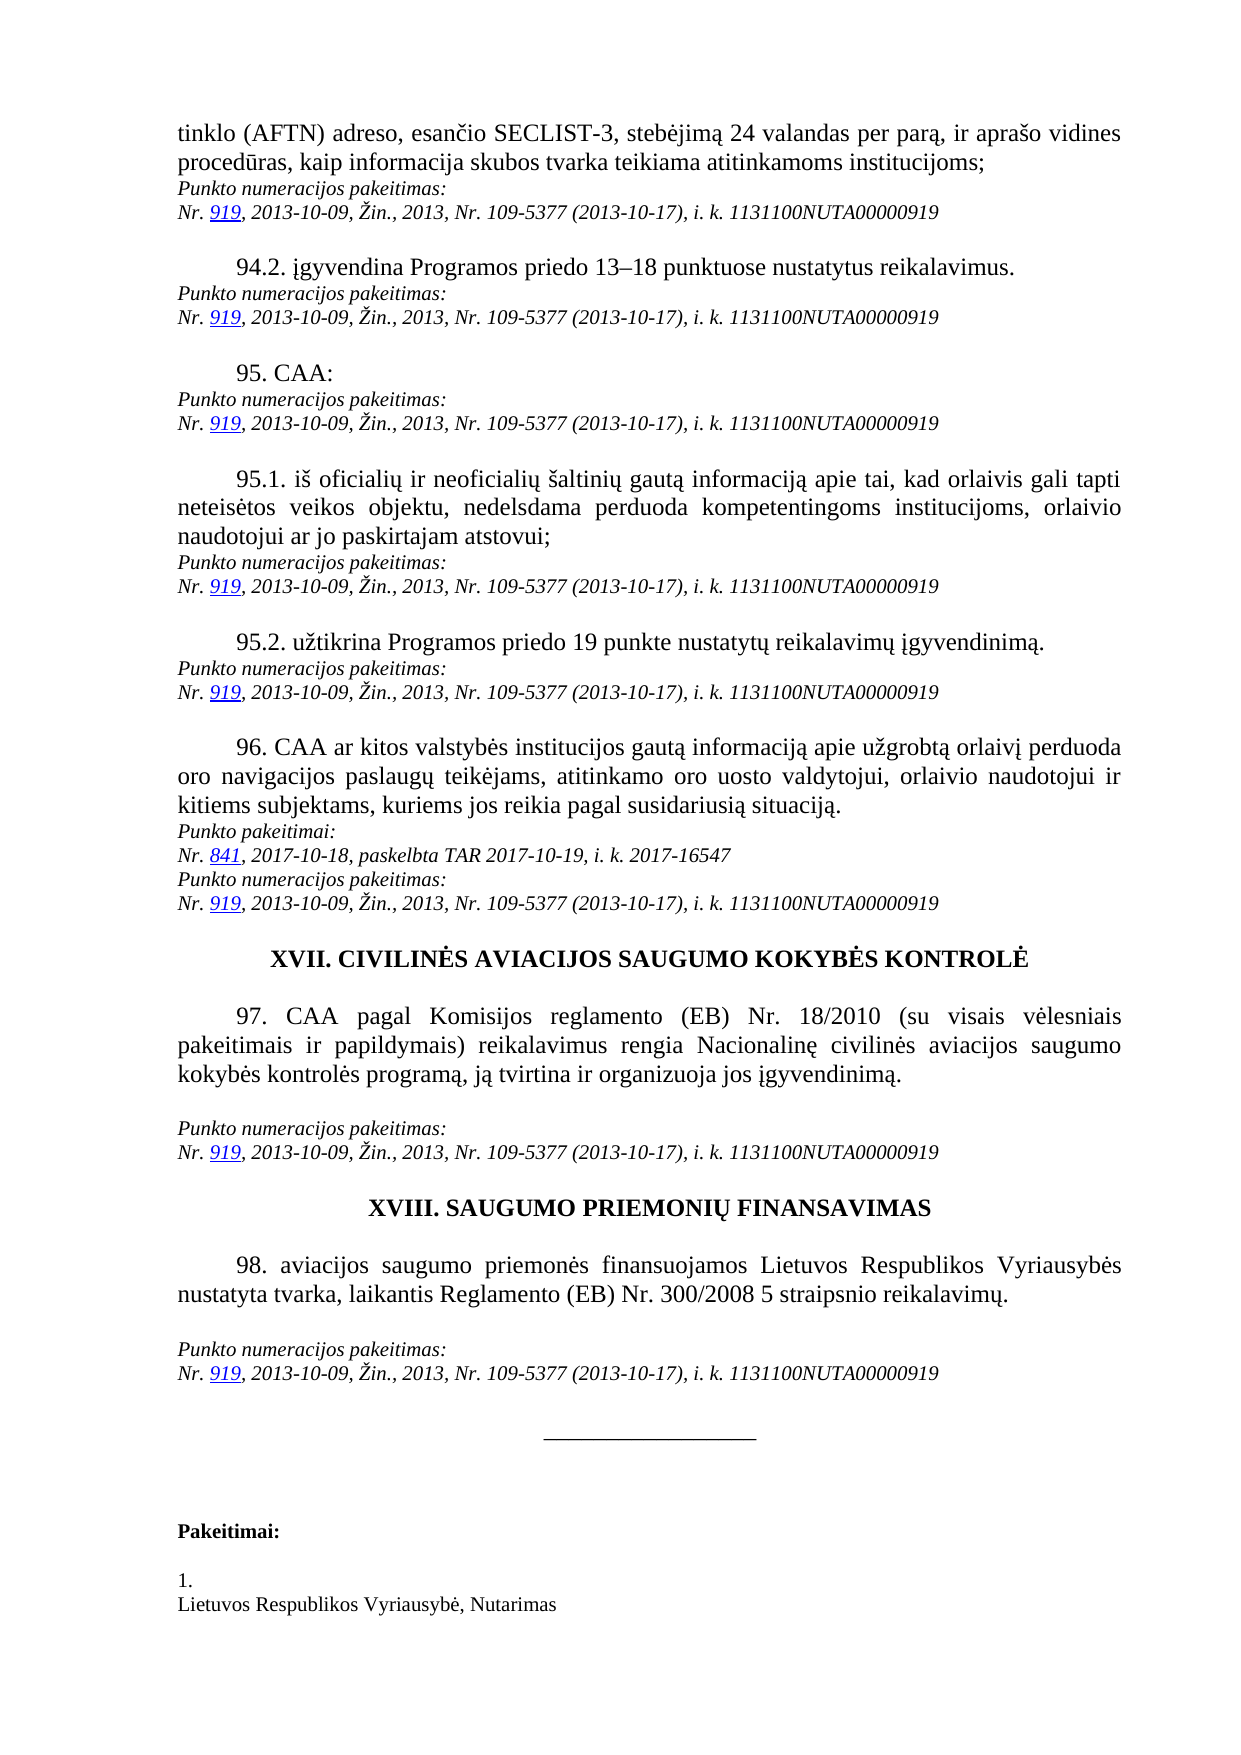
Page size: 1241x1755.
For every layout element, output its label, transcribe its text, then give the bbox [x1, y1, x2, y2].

text 94.2. įgyvendina Programos priedo 13–18 punktuose nustatytus reikalavimus. [177, 252, 1122, 281]
text Punkto numeracijos pakeitimas: [177, 656, 1122, 680]
text Punkto pakeitimai: [177, 819, 1122, 843]
text Nr. 919, 2013-10-09, Žin., 2013, Nr. 109-5377 (2013-10-17), i. k. 1131100NUTA00000919 [177, 891, 1122, 915]
text XVIII. SAUGUMO PRIEMONIŲ FINANSAVIMAS [177, 1193, 1122, 1222]
text Nr. 919, 2013-10-09, Žin., 2013, Nr. 109-5377 (2013-10-17), i. k. 1131100NUTA00000919 [177, 1140, 1122, 1164]
text Nr. 841, 2017-10-18, paskelbta TAR 2017-10-19, i. k. 2017-16547 [177, 843, 1122, 867]
text Nr. 919, 2013-10-09, Žin., 2013, Nr. 109-5377 (2013-10-17), i. k. 1131100NUTA00000919 [177, 1361, 1122, 1385]
text 95.2. užtikrina Programos priedo 19 punkte nustatytų reikalavimų įgyvendinimą. [177, 627, 1122, 656]
text Punkto numeracijos pakeitimas: [177, 281, 1122, 305]
text 1. [177, 1567, 1122, 1592]
text Punkto numeracijos pakeitimas: [177, 867, 1122, 891]
text Lietuvos Respublikos Vyriausybė, Nutarimas [177, 1592, 1122, 1616]
text _________________ [177, 1414, 1122, 1442]
text Punkto numeracijos pakeitimas: [177, 387, 1122, 411]
text XVII. CIVILINĖS AVIACIJOS SAUGUMO KOKYBĖS KONTROLĖ [177, 944, 1122, 972]
text tinklo (AFTN) adreso, esančio SECLIST-3, stebėjimą 24 valandas per parą, ir aprašo vidines procedūras, kaip informacija skubos tvarka teikiama atitinkamoms institucijoms; [177, 118, 1122, 176]
text Punkto numeracijos pakeitimas: [177, 550, 1122, 574]
text 95.1. iš oficialių ir neoficialių šaltinių gautą informaciją apie tai, kad orlaivis gali tapti neteisėtos veikos objektu, nedelsdama perduoda kompetentingoms institucijoms, orlaivio naudotojui ar jo paskirtajam atstovui; [177, 464, 1122, 550]
text Nr. 919, 2013-10-09, Žin., 2013, Nr. 109-5377 (2013-10-17), i. k. 1131100NUTA00000919 [177, 200, 1122, 224]
text 98. aviacijos saugumo priemonės finansuojamos Lietuvos Respublikos Vyriausybės nustatyta tvarka, laikantis Reglamento (EB) Nr. 300/2008 5 straipsnio reikalavimų. [177, 1251, 1122, 1308]
text Punkto numeracijos pakeitimas: [177, 1337, 1122, 1361]
text Pakeitimai: [177, 1519, 1122, 1543]
text 96. CAA ar kitos valstybės institucijos gautą informaciją apie užgrobtą orlaivį perduoda oro navigacijos paslaugų teikėjams, atitinkamo oro uosto valdytojui, orlaivio naudotojui ir kitiems subjektams, kuriems jos reikia pagal susidariusią situaciją. [177, 732, 1122, 819]
text Nr. 919, 2013-10-09, Žin., 2013, Nr. 109-5377 (2013-10-17), i. k. 1131100NUTA00000919 [177, 680, 1122, 704]
text Nr. 919, 2013-10-09, Žin., 2013, Nr. 109-5377 (2013-10-17), i. k. 1131100NUTA00000919 [177, 574, 1122, 598]
text Punkto numeracijos pakeitimas: [177, 1116, 1122, 1140]
text Nr. 919, 2013-10-09, Žin., 2013, Nr. 109-5377 (2013-10-17), i. k. 1131100NUTA00000919 [177, 411, 1122, 435]
text 95. CAA: [177, 358, 1122, 387]
text Nr. 919, 2013-10-09, Žin., 2013, Nr. 109-5377 (2013-10-17), i. k. 1131100NUTA00000919 [177, 305, 1122, 329]
text Punkto numeracijos pakeitimas: [177, 176, 1122, 200]
text 97. CAA pagal Komisijos reglamento (EB) Nr. 18/2010 (su visais vėlesniais pakeitimais ir papildymais) reikalavimus rengia Nacionalinę civilinės aviacijos saugumo kokybės kontrolės programą, ją tvirtina ir organizuoja jos įgyvendinimą. [177, 1001, 1122, 1087]
